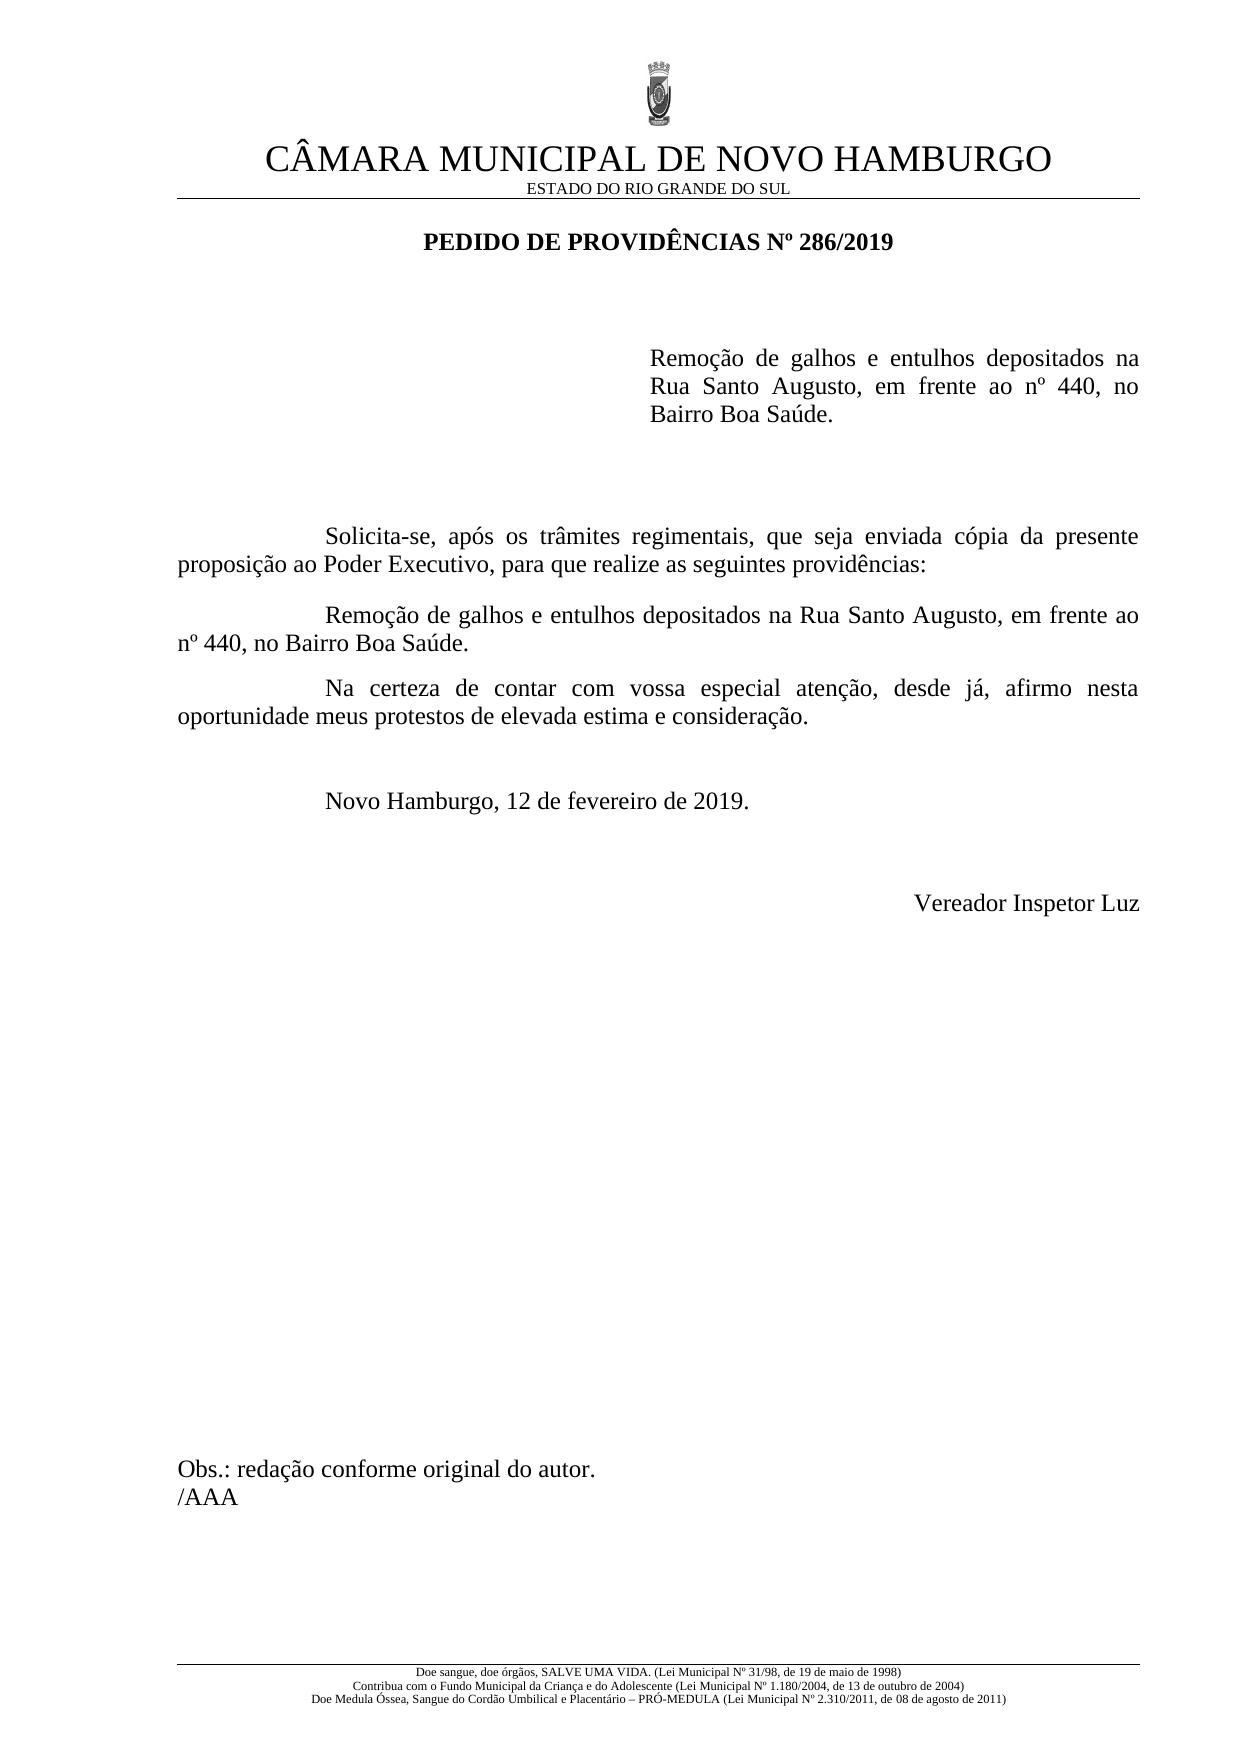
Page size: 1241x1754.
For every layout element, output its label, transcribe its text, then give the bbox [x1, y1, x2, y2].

text Vereador Inspetor Luz [177, 889, 1140, 917]
text Remoção de galhos e entulhos depositados na Rua Santo Augusto, em frente ao nº 440, no Bairro Boa Saúde. [177, 601, 1140, 657]
text Obs.: redação conforme original do autor. [177, 1455, 1140, 1483]
text PEDIDO DE PROVIDÊNCIAS Nº 286/2019 [177, 228, 1140, 256]
text Novo Hamburgo, 12 de fevereiro de 2019. [177, 787, 1140, 815]
text /AAA [177, 1483, 1140, 1511]
text Solicita-se, após os trâmites regimentais, que seja enviada cópia da presente proposição ao Poder Executivo, para que realize as seguintes providências: [177, 522, 1140, 578]
text Remoção de galhos e entulhos depositados na Rua Santo Augusto, em frente ao nº 440, no Bairro Boa Saúde. [649, 344, 1140, 428]
text Na certeza de contar com vossa especial atenção, desde já, afirmo nesta oportunidade meus protestos de elevada estima e consideração. [177, 674, 1140, 730]
